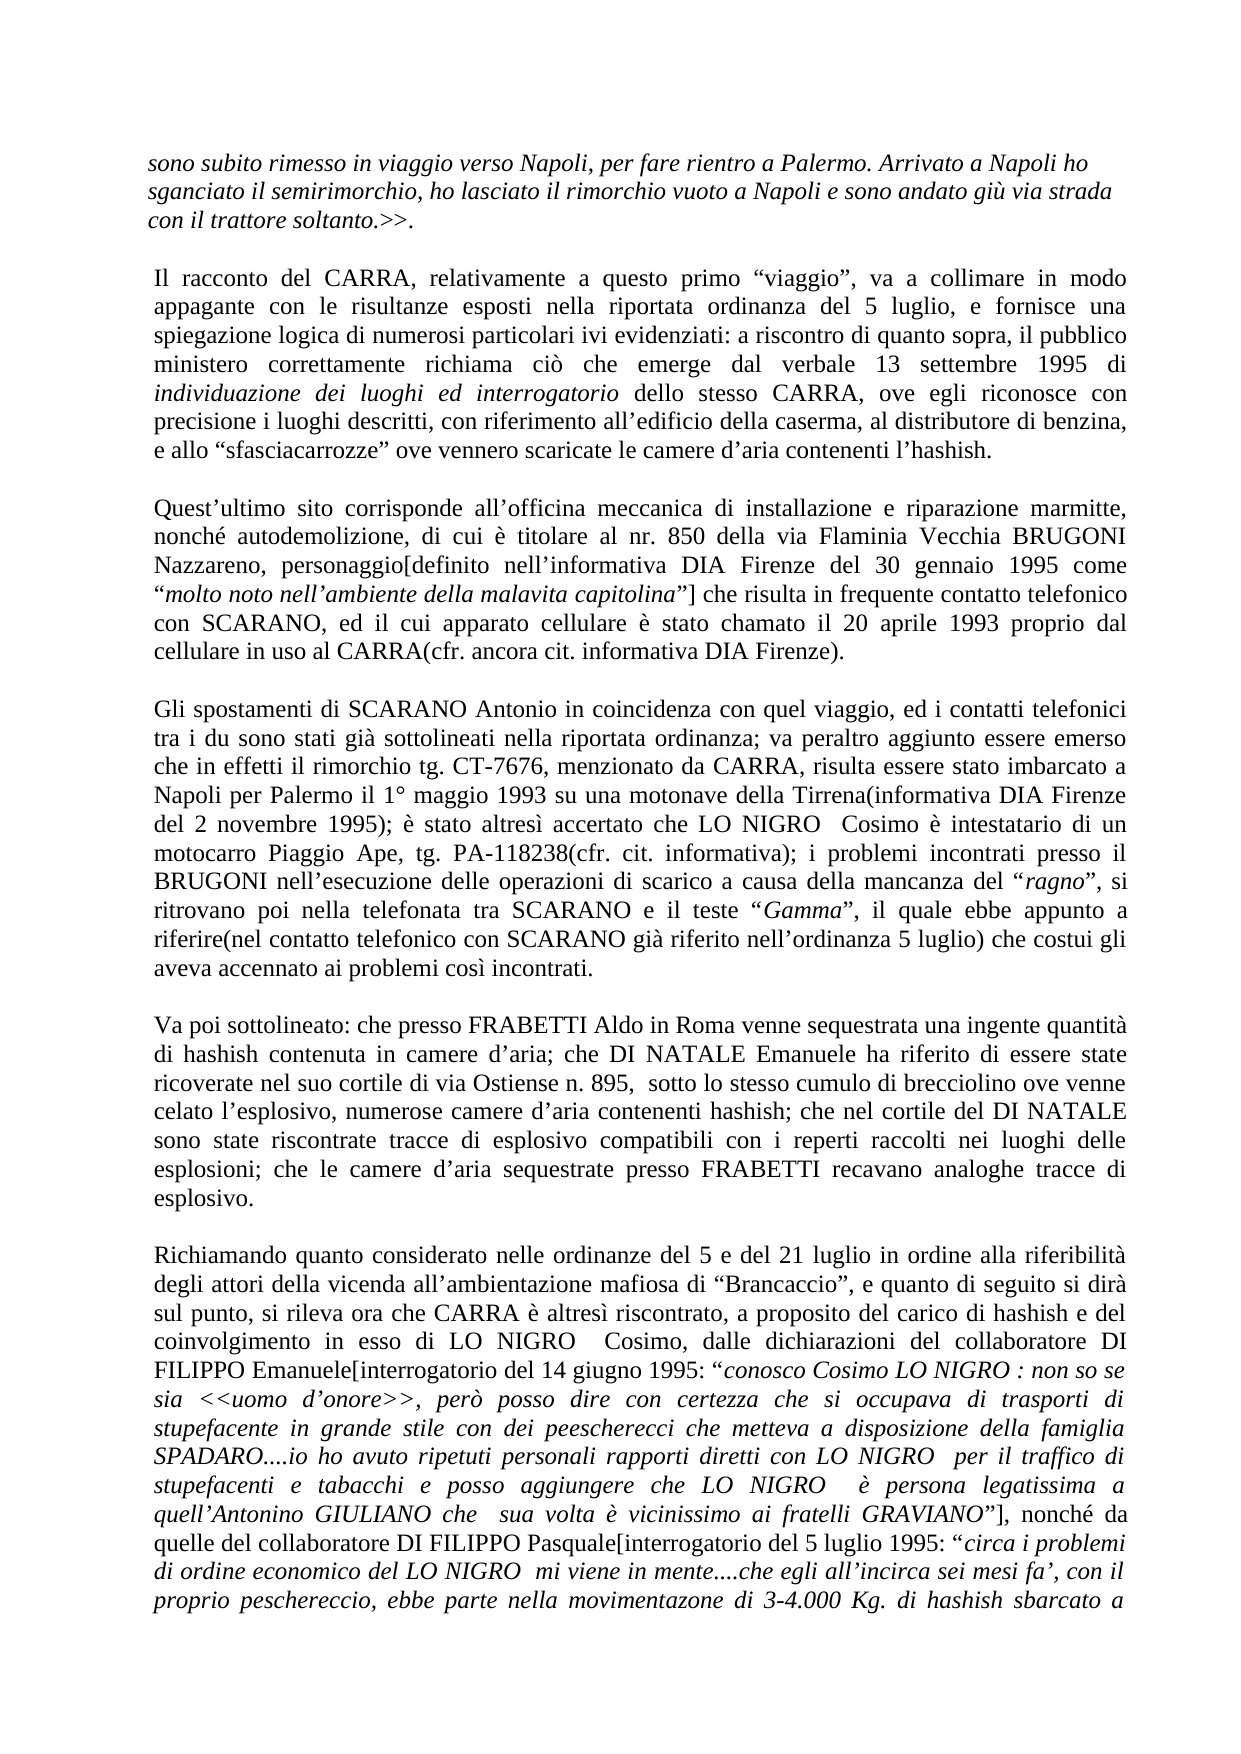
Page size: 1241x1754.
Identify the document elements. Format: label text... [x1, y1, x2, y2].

text Richiamando quanto considerato nelle ordinanze del 5 e del 21 luglio in ordine alla riferibilità degli attori della vicenda all’ambientazione mafiosa di “Brancaccio”, e quanto di seguito si dirà sul punto, si rileva ora che CARRA è altresì riscontrato, a proposito del carico di hashish e del coinvolgimento in esso di LO NIGRO Cosimo, dalle dichiarazioni del collaboratore DI FILIPPO Emanuele[interrogatorio del 14 giugno 1995: “conosco Cosimo LO NIGRO : non so se sia <<uomo d’onore>>, però posso dire con certezza che si occupava di trasporti di stupefacente in grande stile con dei peescherecci che metteva a disposizione della famiglia SPADARO....io ho avuto ripetuti personali rapporti diretti con LO NIGRO per il traffico di stupefacenti e tabacchi e posso aggiungere che LO NIGRO è persona legatissima a quell’Antonino GIULIANO che sua volta è vicinissimo ai fratelli GRAVIANO”], nonché da quelle del collaboratore DI FILIPPO Pasquale[interrogatorio del 5 luglio 1995: “circa i problemi di ordine economico del LO NIGRO mi viene in mente....che egli all’incirca sei mesi fa’, con il proprio peschereccio, ebbe parte nella movimentazone di 3-4.000 Kg. di hashish sbarcato a Carini....lo stesso CARRA movimentò con il camion tutto il fumo che da Palermo poi andò a Milano”. [148, 1240, 1122, 1614]
text Va poi sottolineato: che presso FRABETTI Aldo in Roma venne sequestrata una ingente quantità di hashish contenuta in camere d’aria; che DI NATALE Emanuele ha riferito di essere state ricoverate nel suo cortile di via Ostiense n. 895, sotto lo stesso cumulo di brecciolino ove venne celato l’esplosivo, numerose camere d’aria contenenti hashish; che nel cortile del DI NATALE sono state riscontrate tracce di esplosivo compatibili con i reperti raccolti nei luoghi delle esplosioni; che le camere d’aria sequestrate presso FRABETTI recavano analoghe tracce di esplosivo. [148, 1010, 1122, 1211]
text Quest’ultimo sito corrisponde all’officina meccanica di installazione e riparazione marmitte, nonché autodemolizione, di cui è titolare al nr. 850 della via Flaminia Vecchia BRUGONI Nazzareno, personaggio[definito nell’informativa DIA Firenze del 30 gennaio 1995 come “molto noto nell’ambiente della malavita capitolina”] che risulta in frequente contatto telefonico con SCARANO, ed il cui apparato cellulare è stato chamato il 20 aprile 1993 proprio dal cellulare in uso al CARRA(cfr. ancora cit. informativa DIA Firenze). [148, 493, 1122, 665]
text Gli spostamenti di SCARANO Antonio in coincidenza con quel viaggio, ed i contatti telefonici tra i du sono stati già sottolineati nella riportata ordinanza; va peraltro aggiunto essere emerso che in effetti il rimorchio tg. CT-7676, menzionato da CARRA, risulta essere stato imbarcato a Napoli per Palermo il 1° maggio 1993 su una motonave della Tirrena(informativa DIA Firenze del 2 novembre 1995); è stato altresì accertato che LO NIGRO Cosimo è intestatario di un motocarro Piaggio Ape, tg. PA-118238(cfr. cit. informativa); i problemi incontrati presso il BRUGONI nell’esecuzione delle operazioni di scarico a causa della mancanza del “ragno”, si ritrovano poi nella telefonata tra SCARANO e il teste “Gamma”, il quale ebbe appunto a riferire(nel contatto telefonico con SCARANO già riferito nell’ordinanza 5 luglio) che costui gli aveva accennato ai problemi così incontrati. [148, 694, 1122, 981]
text Il racconto del CARRA, relativamente a questo primo “viaggio”, va a collimare in modo appagante con le risultanze esposti nella riportata ordinanza del 5 luglio, e fornisce una spiegazione logica di numerosi particolari ivi evidenziati: a riscontro di quanto sopra, il pubblico ministero correttamente richiama ciò che emerge dal verbale 13 settembre 1995 di individuazione dei luoghi ed interrogatorio dello stesso CARRA, ove egli riconosce con precisione i luoghi descritti, con riferimento all’edificio della caserma, al distributore di benzina, e allo “sfasciacarrozze” ove vennero scaricate le camere d’aria contenenti l’hashish. [148, 263, 1122, 464]
text sono subito rimesso in viaggio verso Napoli, per fare rientro a Palermo. Arrivato a Napoli ho sganciato il semirimorchio, ho lasciato il rimorchio vuoto a Napoli e sono andato giù via strada con il trattore soltanto.>>. [148, 148, 1122, 234]
